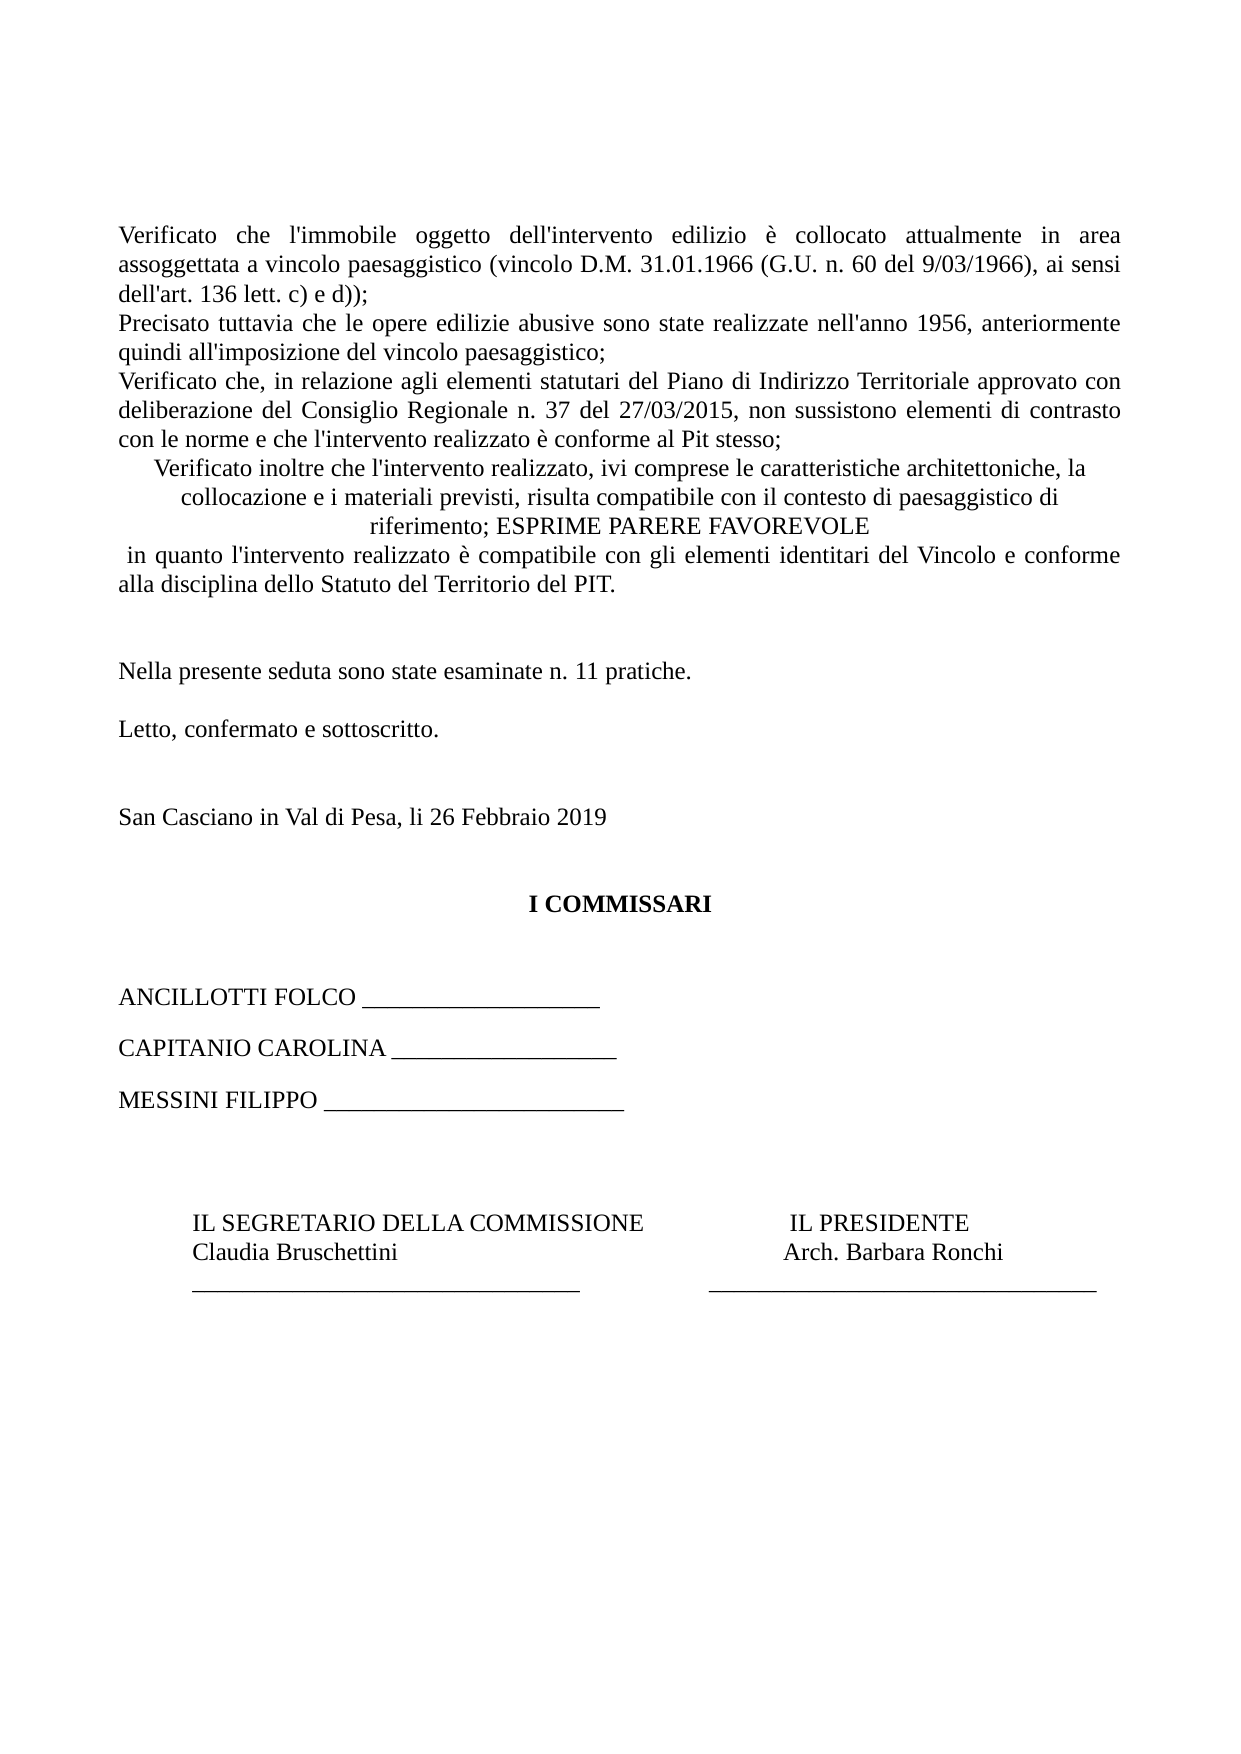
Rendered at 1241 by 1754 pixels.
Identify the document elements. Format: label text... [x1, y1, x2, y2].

text Nella presente seduta sono state esaminate n. 11 pratiche. [118, 656, 1122, 685]
text Precisato tuttavia che le opere edilizie abusive sono state realizzate nell'anno 1956, anteriormente quindi all'imposizione del vincolo paesaggistico; [118, 307, 1122, 366]
text I COMMISSARI [118, 889, 1122, 918]
text San Casciano in Val di Pesa, li 26 Febbraio 2019 [118, 802, 1122, 831]
text Verificato inoltre che l'intervento realizzato, ivi comprese le caratteristiche architettoniche, la collocazione e i materiali previsti, risulta compatibile con il contesto di paesaggistico di riferimento; ESPRIME PARERE FAVOREVOLE [118, 453, 1122, 540]
text Letto, confermato e sottoscritto. [118, 714, 1122, 743]
text _______________________________ _______________________________ [118, 1266, 1122, 1295]
text Verificato che l'immobile oggetto dell'intervento edilizio è collocato attualmente in area assoggettata a vincolo paesaggistico (vincolo D.M. 31.01.1966 (G.U. n. 60 del 9/03/1966), ai sensi dell'art. 136 lett. c) e d)); [118, 220, 1122, 307]
text in quanto l'intervento realizzato è compatibile con gli elementi identitari del Vincolo e conforme alla disciplina dello Statuto del Territorio del PIT. [118, 540, 1122, 598]
text Claudia Bruschettini Arch. Barbara Ronchi [118, 1237, 1122, 1266]
text Verificato che, in relazione agli elementi statutari del Piano di Indirizzo Territoriale approvato con deliberazione del Consiglio Regionale n. 37 del 27/03/2015, non sussistono elementi di contrasto con le norme e che l'intervento realizzato è conforme al Pit stesso; [118, 366, 1122, 453]
text MESSINI FILIPPO ________________________ [118, 1085, 1093, 1114]
text CAPITANIO CAROLINA __________________ [118, 1033, 1093, 1062]
text IL SEGRETARIO DELLA COMMISSIONE IL PRESIDENTE [118, 1207, 1122, 1237]
text ANCILLOTTI FOLCO ___________________ [118, 981, 1093, 1010]
